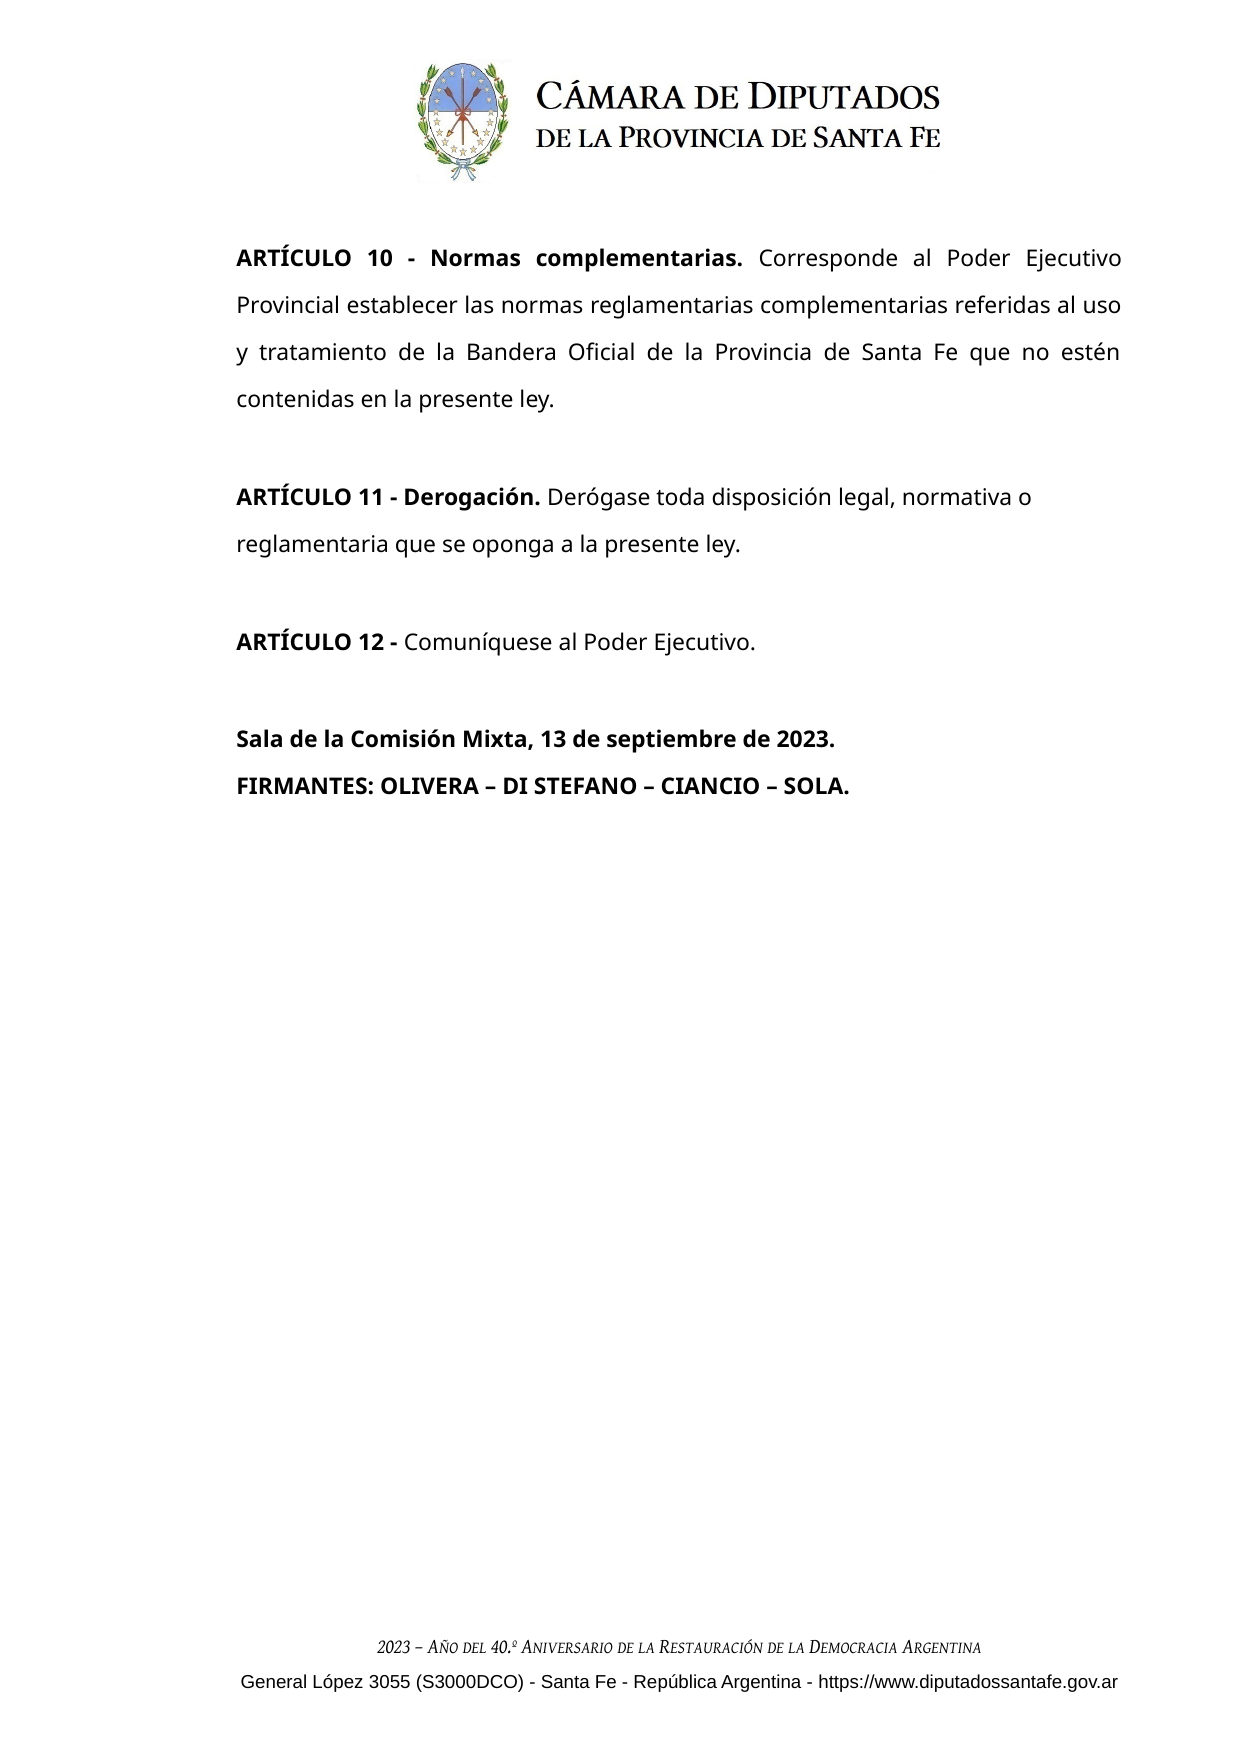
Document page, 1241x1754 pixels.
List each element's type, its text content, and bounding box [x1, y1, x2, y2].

text reglamentaria que se oponga a la presente ley. [236, 528, 1122, 559]
picture [413, 59, 945, 183]
text FIRMANTES: OLIVERA – DI STEFANO – CIANCIO – SOLA. [236, 770, 1122, 802]
text ARTÍCULO 12 - Comuníquese al Poder Ejecutivo. [236, 626, 1122, 657]
text ARTÍCULO 11 - Derogación. Derógase toda disposición legal, normativa o [236, 481, 1122, 512]
text Sala de la Comisión Mixta, 13 de septiembre de 2023. [236, 723, 1122, 755]
text ARTÍCULO 10 - Normas complementarias. Corresponde al Poder Ejecutivo Provincial establecer las normas reglamentarias complementarias referidas al uso y tratamiento de la Bandera Oficial de la Provincia de Santa Fe que no estén contenidas en la presente ley. [236, 242, 1122, 414]
